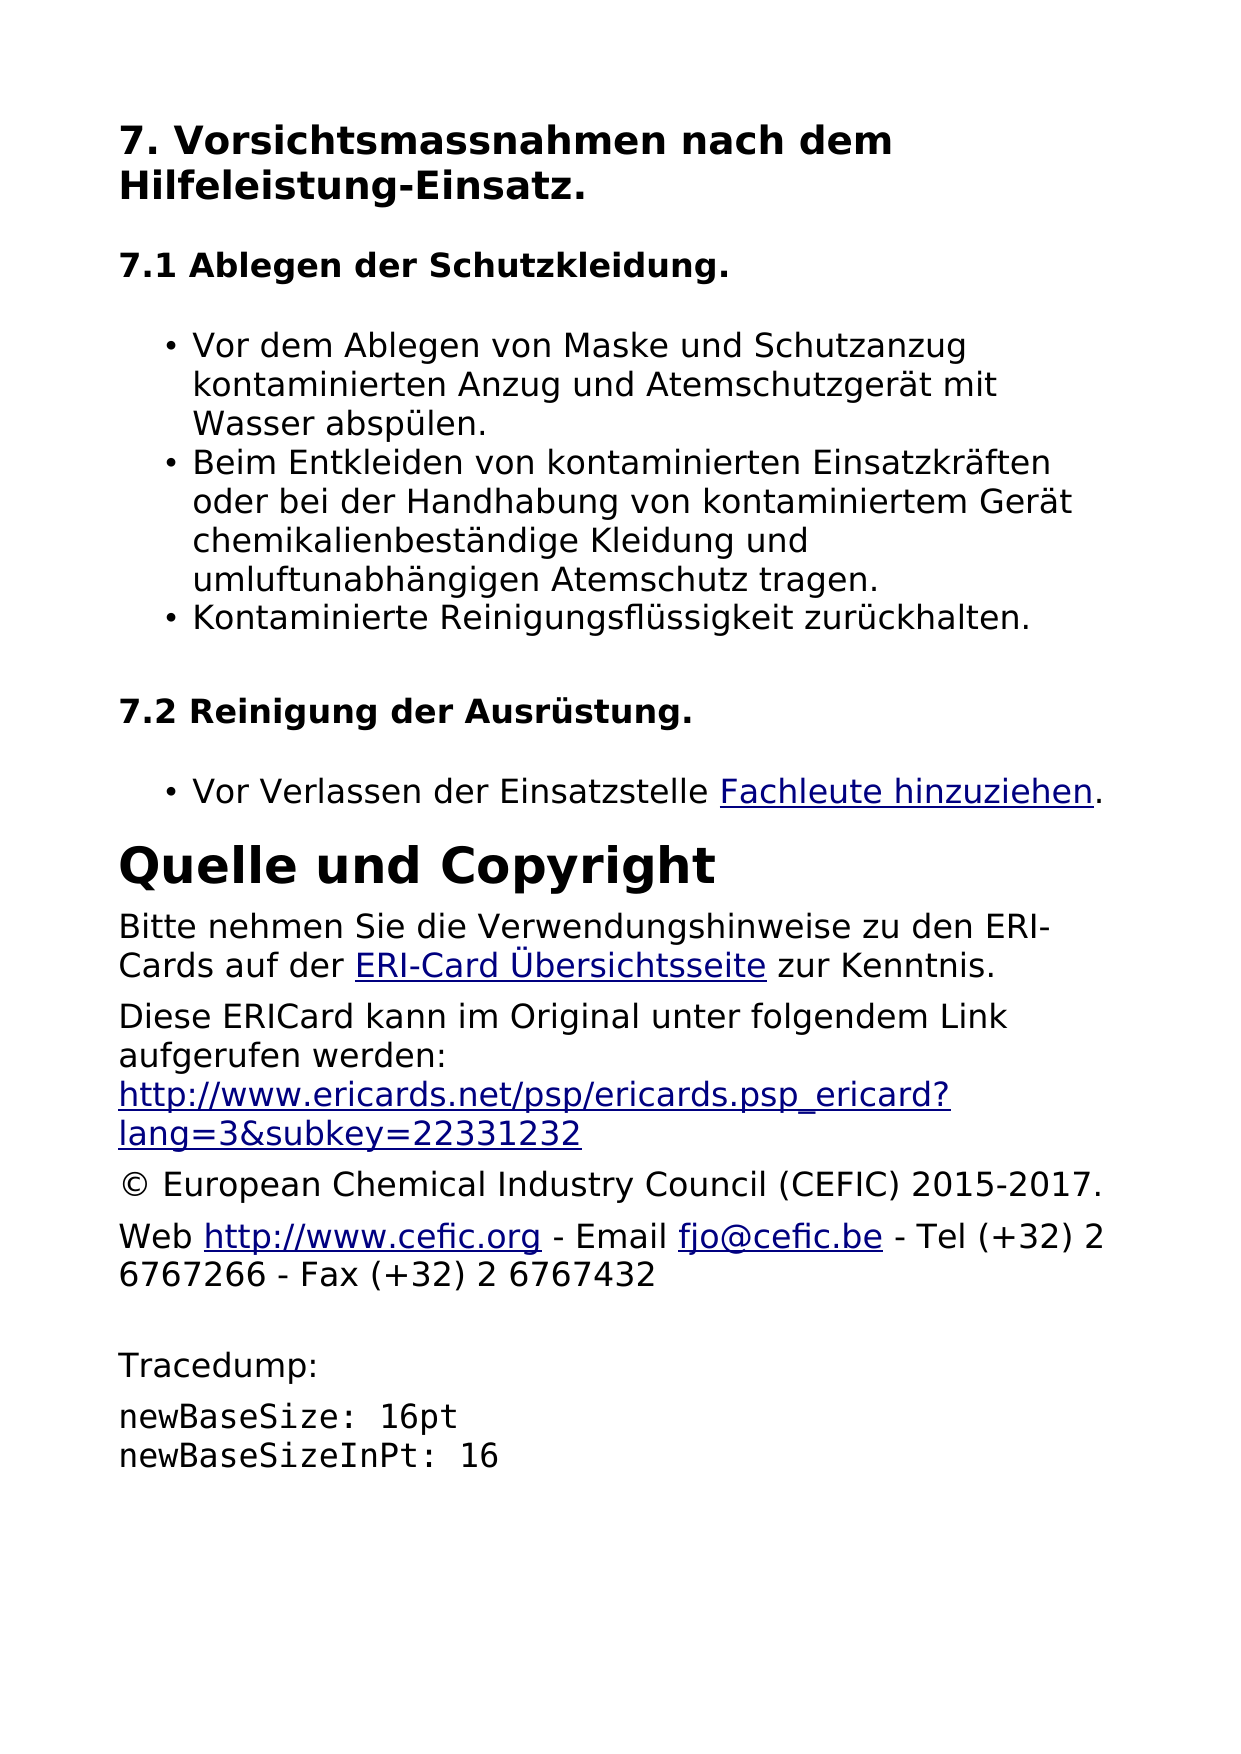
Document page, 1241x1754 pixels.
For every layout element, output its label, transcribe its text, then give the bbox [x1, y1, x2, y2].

subtitle 7. Vorsichtsmassnahmen nach dem Hilfeleistung-Einsatz. [118, 118, 1122, 208]
text Web http://www.cefic.org - Email fjo@cefic.be - Tel (+32) 2 6767266 - Fax (+32) 2 6767432 [118, 1217, 1122, 1295]
subtitle Quelle und Copyright [118, 837, 1122, 895]
subtitle 7.1 Ablegen der Schutzkleidung. [118, 246, 1122, 285]
text Bitte nehmen Sie die Verwendungshinweise zu den ERI-Cards auf der ERI-Card Übersichtsseite zur Kenntnis. [118, 908, 1122, 985]
list Vor dem Ablegen von Maske und Schutzanzug kontaminierten Anzug und Atemschutzgerät mit Wasser abspülen. [177, 327, 1122, 443]
text Tracedump: [118, 1307, 1122, 1385]
list Kontaminierte Reinigungsflüssigkeit zurückhalten. [177, 599, 1122, 638]
text Diese ERICard kann im Original unter folgendem Link aufgerufen werden: http://www.ericards.net/psp/ericards.psp_ericard?lang=3&subkey=22331232 [118, 998, 1122, 1153]
text © European Chemical Industry Council (CEFIC) 2015-2017. [118, 1166, 1122, 1204]
subtitle 7.2 Reinigung der Ausrüstung. [118, 692, 1122, 731]
text newBaseSize: 16pt newBaseSizeInPt: 16 [118, 1397, 1122, 1475]
list Beim Entkleiden von kontaminierten Einsatzkräften oder bei der Handhabung von kontaminiertem Gerät chemikalienbeständige Kleidung und umluftunabhängigen Atemschutz tragen. [177, 443, 1122, 599]
list Vor Verlassen der Einsatzstelle Fachleute hinzuziehen. [177, 773, 1122, 812]
